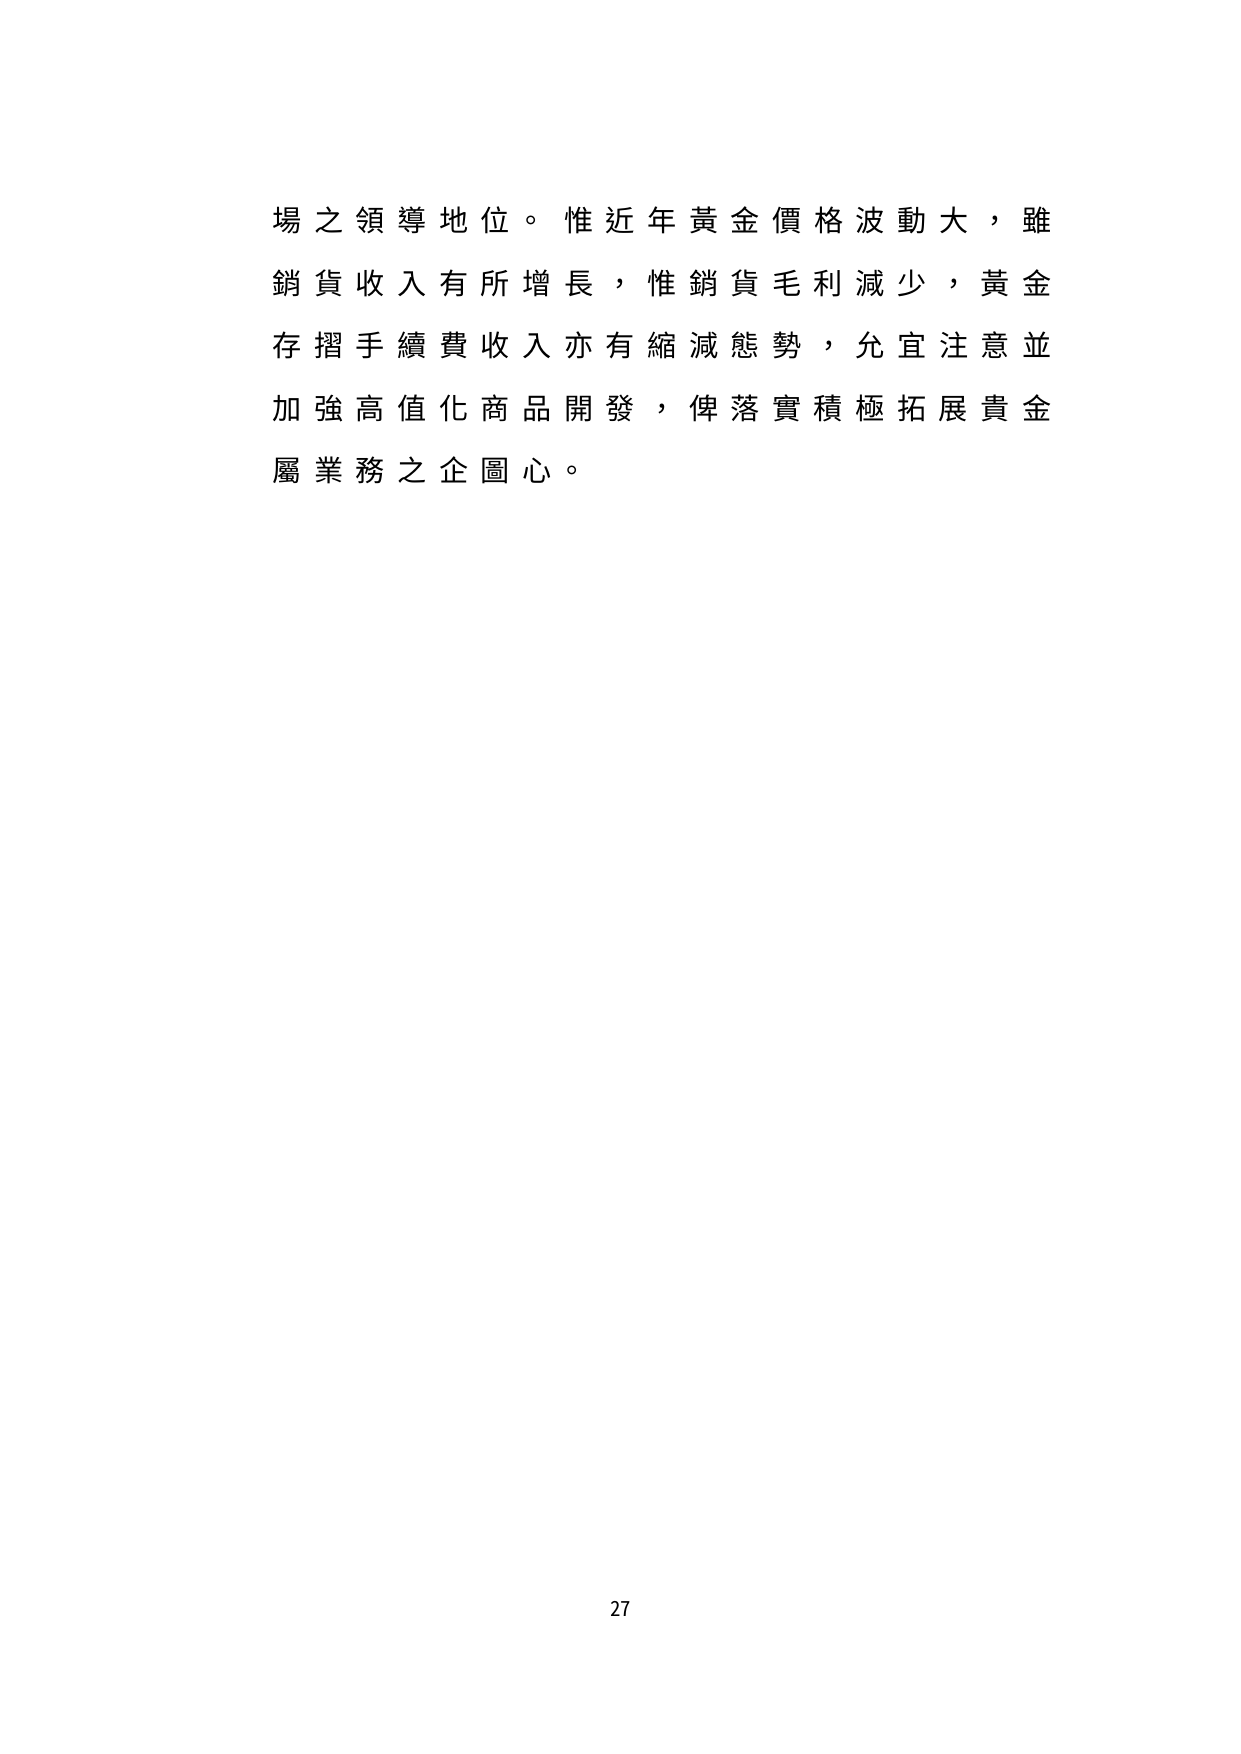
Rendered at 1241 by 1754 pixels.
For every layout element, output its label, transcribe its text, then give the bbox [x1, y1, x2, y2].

text 場之領導地位。惟近年黃金價格波動大，雖銷貨收入有所增長，惟銷貨毛利減少，黃金存摺手續費收入亦有縮減態勢，允宜注意並加強高值化商品開發，俾落實積極拓展貴金屬業務之企圖心。 [242, 177, 1058, 490]
